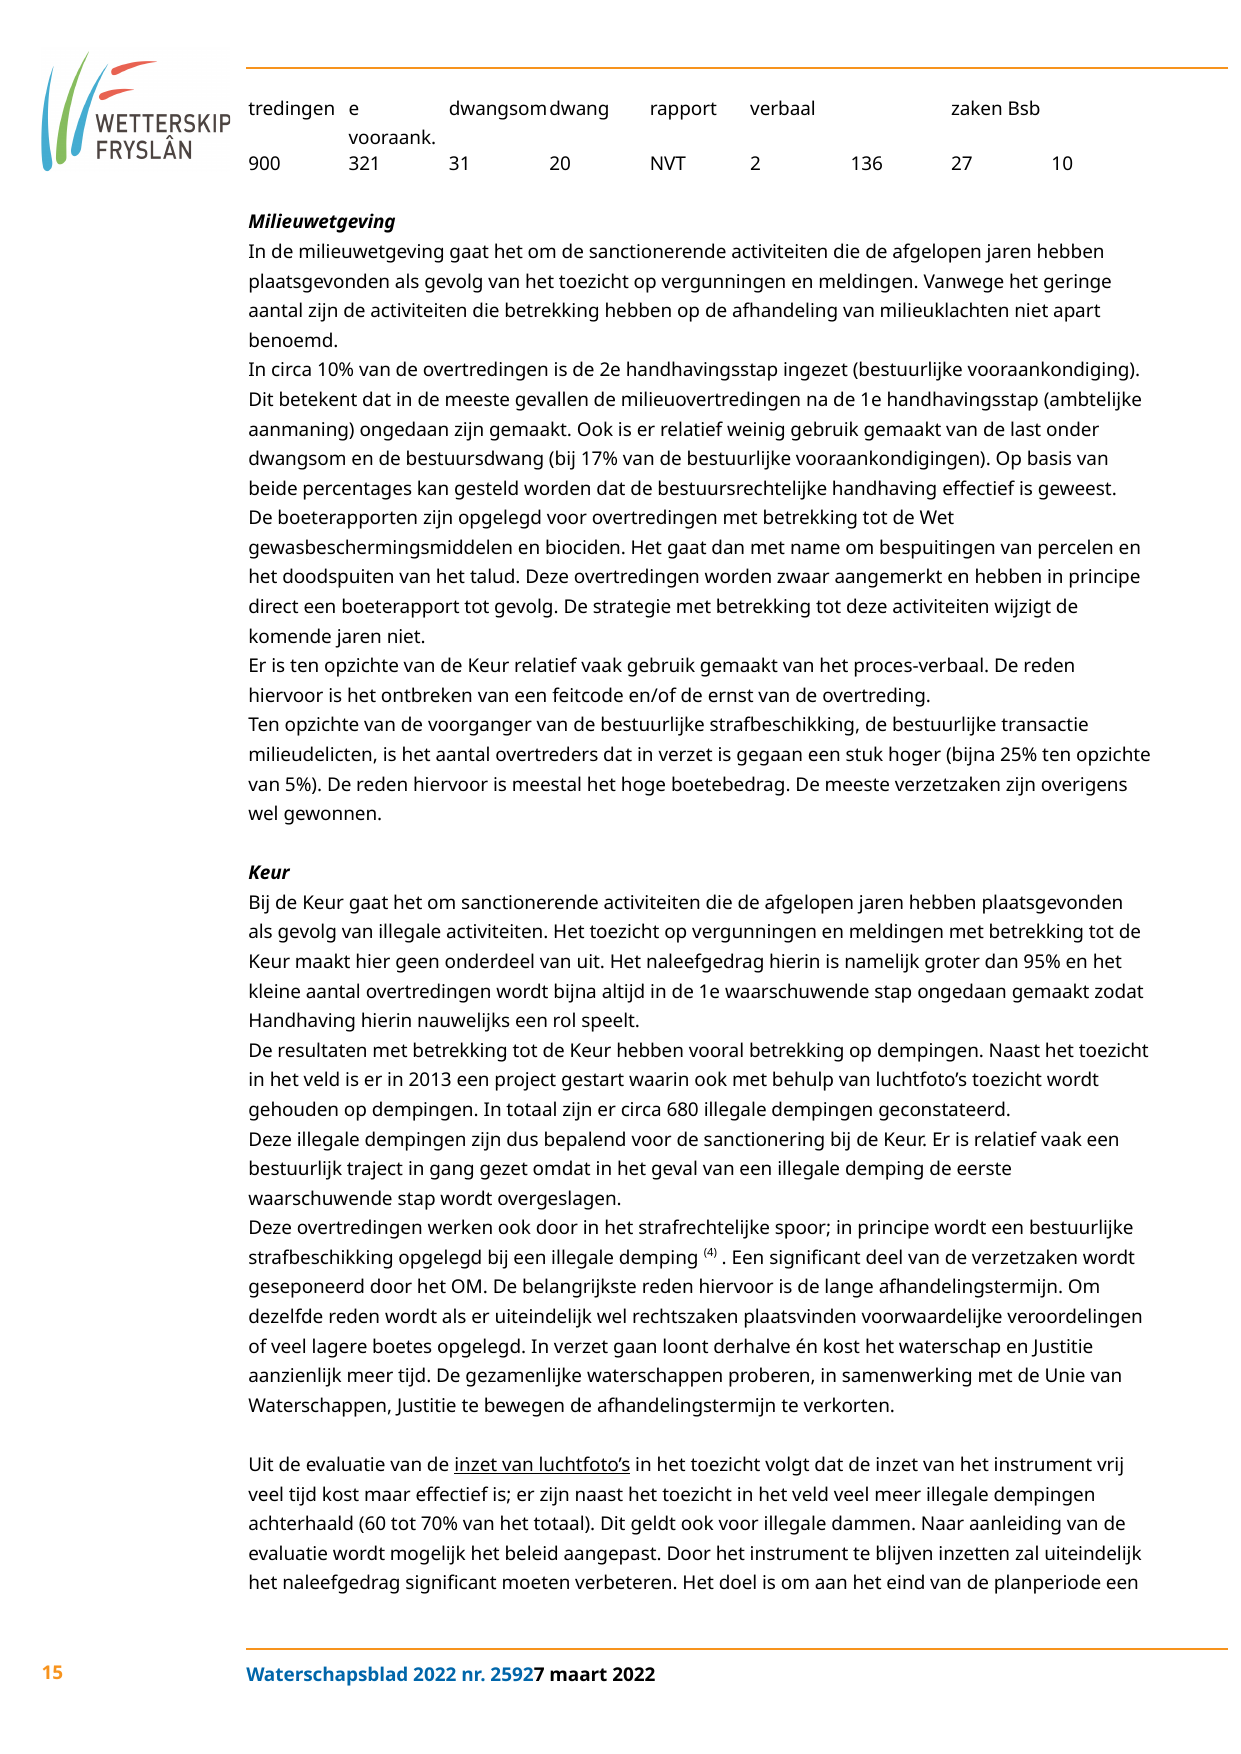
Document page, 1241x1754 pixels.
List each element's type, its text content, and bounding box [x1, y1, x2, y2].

table_cell rapport [650, 95, 750, 150]
text In circa 10% van de overtredingen is de 2e handhavingsstap ingezet (bestuurlijke vooraankondiging). Dit betekent dat in de meeste gevallen de milieuovertredingen na de 1e handhavingsstap (ambtelijke aanmaning) ongedaan zijn gemaakt. Ook is er relatief weinig gebruik gemaakt van de last onder dwangsom en de bestuursdwang (bij 17% van de bestuurlijke vooraankondigingen). Op basis van beide percentages kan gesteld worden dat de bestuursrechtelijke handhaving effectief is geweest. [248, 357, 1152, 501]
text Ten opzichte van de voorganger van de bestuurlijke strafbeschikking, de bestuurlijke transactie milieudelicten, is het aantal overtreders dat in verzet is gegaan een stuk hoger (bijna 25% ten opzichte van 5%). De reden hiervoor is meestal het hoge boetebedrag. De meeste verzetzaken zijn overigens wel gewonnen. [248, 712, 1152, 826]
text Er is ten opzichte van de Keur relatief vaak gebruik gemaakt van het proces-verbaal. De reden hiervoor is het ontbreken van een feitcode en/of de ernst van de overtreding. [248, 652, 1152, 708]
text Deze illegale dempingen zijn dus bepalend voor de sanctionering bij de Keur. Er is relatief vaak een bestuurlijk traject in gang gezet omdat in het geval van een illegale demping de eerste waarschuwende stap wordt overgeslagen. [248, 1126, 1152, 1211]
text De boeterapporten zijn opgelegd voor overtredingen met betrekking tot de Wet gewasbeschermingsmiddelen en biociden. Het gaat dan met name om bespuitingen van percelen en het doodspuiten van het talud. Deze overtredingen worden zwaar aangemerkt en hebben in principe direct een boeterapport tot gevolg. De strategie met betrekking tot deze activiteiten wijzigt de komende jaren niet. [248, 504, 1152, 648]
text Deze overtredingen werken ook door in het strafrechtelijke spoor; in principe wordt een bestuurlijke strafbeschikking opgelegd bij een illegale demping (4) . Een significant deel van de verzetzaken wordt geseponeerd door het OM. De belangrijkste reden hiervoor is de lange afhandelingstermijn. Om dezelfde reden wordt als er uiteindelijk wel rechtszaken plaatsvinden voorwaardelijke veroordelingen of veel lagere boetes opgelegd. In verzet gaan loont derhalve én kost het waterschap en Justitie aanzienlijk meer tijd. De gezamenlijke waterschappen proberen, in samenwerking met de Unie van Waterschappen, Justitie te bewegen de afhandelingstermijn te verkorten. [248, 1214, 1152, 1418]
table_cell 31 [449, 150, 549, 176]
text De resultaten met betrekking tot de Keur hebben vooral betrekking op dempingen. Naast het toezicht in het veld is er in 2013 een project gestart waarin ook met behulp van luchtfoto’s toezicht wordt gehouden op dempingen. In totaal zijn er circa 680 illegale dempingen geconstateerd. [248, 1037, 1152, 1122]
text Keur [248, 859, 1152, 885]
picture [41, 47, 231, 172]
text Milieuwetgeving [248, 209, 1152, 234]
table_cell tredingen [248, 95, 348, 150]
table_cell zaken Bsb [951, 95, 1051, 150]
table_cell verbaal [750, 95, 850, 150]
text Uit de evaluatie van de inzet van luchtfoto’s in het toezicht volgt dat de inzet van het instrument vrij veel tijd kost maar effectief is; er zijn naast het toezicht in het veld veel meer illegale dempingen achterhaald (60 tot 70% van het totaal). Dit geldt ook voor illegale dammen. Naar aanleiding van de evaluatie wordt mogelijk het beleid aangepast. Door het instrument te blijven inzetten zal uiteindelijk het naleefgedrag significant moeten verbeteren. Het doel is om aan het eind van de planperiode een [248, 1451, 1152, 1595]
table_cell 20 [549, 150, 649, 176]
table_cell 136 [850, 150, 951, 176]
table_cell 321 [348, 150, 449, 176]
text In de milieuwetgeving gaat het om de sanctionerende activiteiten die de afgelopen jaren hebben plaatsgevonden als gevolg van het toezicht op vergunningen en meldingen. Vanwege het geringe aantal zijn de activiteiten die betrekking hebben op de afhandeling van milieuklachten niet apart benoemd. [248, 238, 1152, 353]
table_cell [1051, 95, 1152, 150]
table_cell 10 [1051, 150, 1152, 176]
table_cell 27 [951, 150, 1051, 176]
table_cell dwang [549, 95, 649, 150]
table_cell 900 [248, 150, 348, 176]
table_cell 2 [750, 150, 850, 176]
text Bij de Keur gaat het om sanctionerende activiteiten die de afgelopen jaren hebben plaatsgevonden als gevolg van illegale activiteiten. Het toezicht op vergunningen en meldingen met betrekking tot de Keur maakt hier geen onderdeel van uit. Het naleefgedrag hierin is namelijk groter dan 95% en het kleine aantal overtredingen wordt bijna altijd in de 1e waarschuwende stap ongedaan gemaakt zodat Handhaving hierin nauwelijks een rol speelt. [248, 889, 1152, 1033]
table_cell [850, 95, 951, 150]
table_cell e vooraank. [348, 95, 449, 150]
table_cell dwangsom [449, 95, 549, 150]
table_cell NVT [650, 150, 750, 176]
